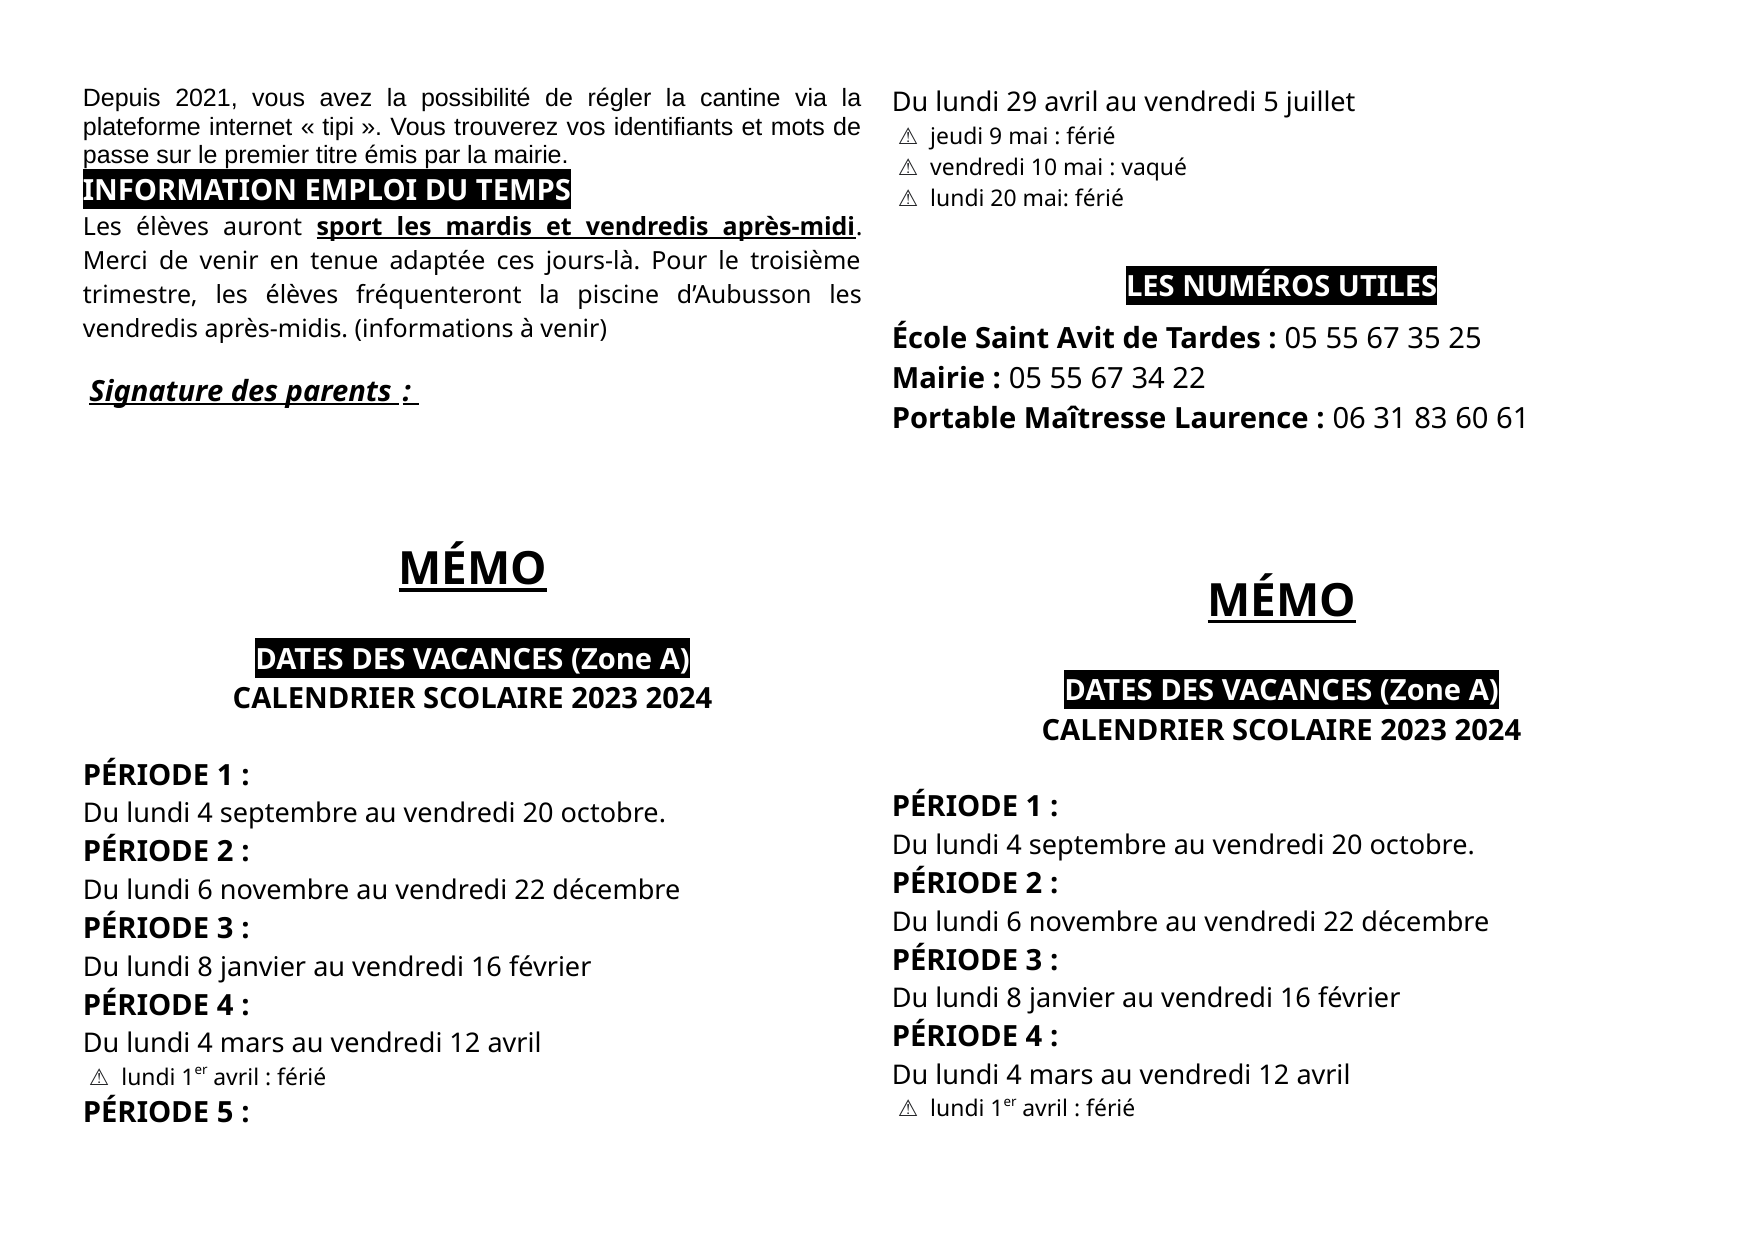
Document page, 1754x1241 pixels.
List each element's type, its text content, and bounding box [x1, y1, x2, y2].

text Du lundi 4 mars au vendredi 12 avril [892, 1055, 1671, 1092]
text Portable Maîtresse Laurence : 06 31 83 60 61 [892, 397, 1671, 437]
text CALENDRIER SCOLAIRE 2023 2024 [83, 678, 862, 717]
text PÉRIODE 2 : [83, 831, 862, 870]
text DATES DES VACANCES (Zone A) [83, 638, 862, 678]
text CALENDRIER SCOLAIRE 2023 2024 [892, 709, 1671, 749]
text Du lundi 4 septembre au vendredi 20 octobre. [892, 825, 1671, 862]
text MÉMO [892, 567, 1671, 630]
text Signature des parents : [83, 370, 862, 409]
text Du lundi 4 septembre au vendredi 20 octobre. [83, 794, 862, 831]
text PÉRIODE 2 : [892, 862, 1671, 902]
text PÉRIODE 4 : [83, 984, 862, 1023]
text ⚠ lundi 20 mai: férié [892, 182, 1671, 213]
text Du lundi 6 novembre au vendredi 22 décembre [892, 902, 1671, 939]
text Du lundi 8 janvier au vendredi 16 février [892, 978, 1671, 1015]
text LES NUMÉROS UTILES [892, 266, 1671, 305]
text Du lundi 6 novembre au vendredi 22 décembre [83, 870, 862, 907]
text PÉRIODE 5 : [83, 1092, 862, 1131]
text ⚠ lundi 1er avril : férié [892, 1092, 1671, 1123]
text PÉRIODE 3 : [83, 907, 862, 947]
text PÉRIODE 3 : [892, 939, 1671, 978]
text Du lundi 4 mars au vendredi 12 avril [83, 1023, 862, 1060]
text PÉRIODE 4 : [892, 1015, 1671, 1055]
text Mairie : 05 55 67 34 22 [892, 357, 1671, 397]
text École Saint Avit de Tardes : 05 55 67 35 25 [892, 318, 1671, 357]
text Du lundi 29 avril au vendredi 5 juillet [892, 83, 1671, 119]
text Les élèves auront sport les mardis et vendredis après-midi. Merci de venir en tenue adaptée ces jours-là. Pour le troisième trimestre, les élèves fréquenteront la piscine d’Aubusson les vendredis après-midis. (informations à venir) [83, 209, 862, 345]
text DATES DES VACANCES (Zone A) [892, 669, 1671, 709]
text INFORMATION EMPLOI DU TEMPS [83, 169, 862, 209]
text PÉRIODE 1 : [892, 786, 1671, 825]
text ⚠ jeudi 9 mai : férié [892, 119, 1671, 151]
text ⚠ lundi 1er avril : férié [83, 1060, 862, 1092]
text Du lundi 8 janvier au vendredi 16 février [83, 947, 862, 984]
text MÉMO [83, 536, 862, 598]
text ⚠ vendredi 10 mai : vaqué [892, 151, 1671, 182]
text Depuis 2021, vous avez la possibilité de régler la cantine via la plateforme internet « tipi ». Vous trouverez vos identifiants et mots de passe sur le premier titre émis par la mairie. [83, 83, 862, 169]
text PÉRIODE 1 : [83, 754, 862, 794]
